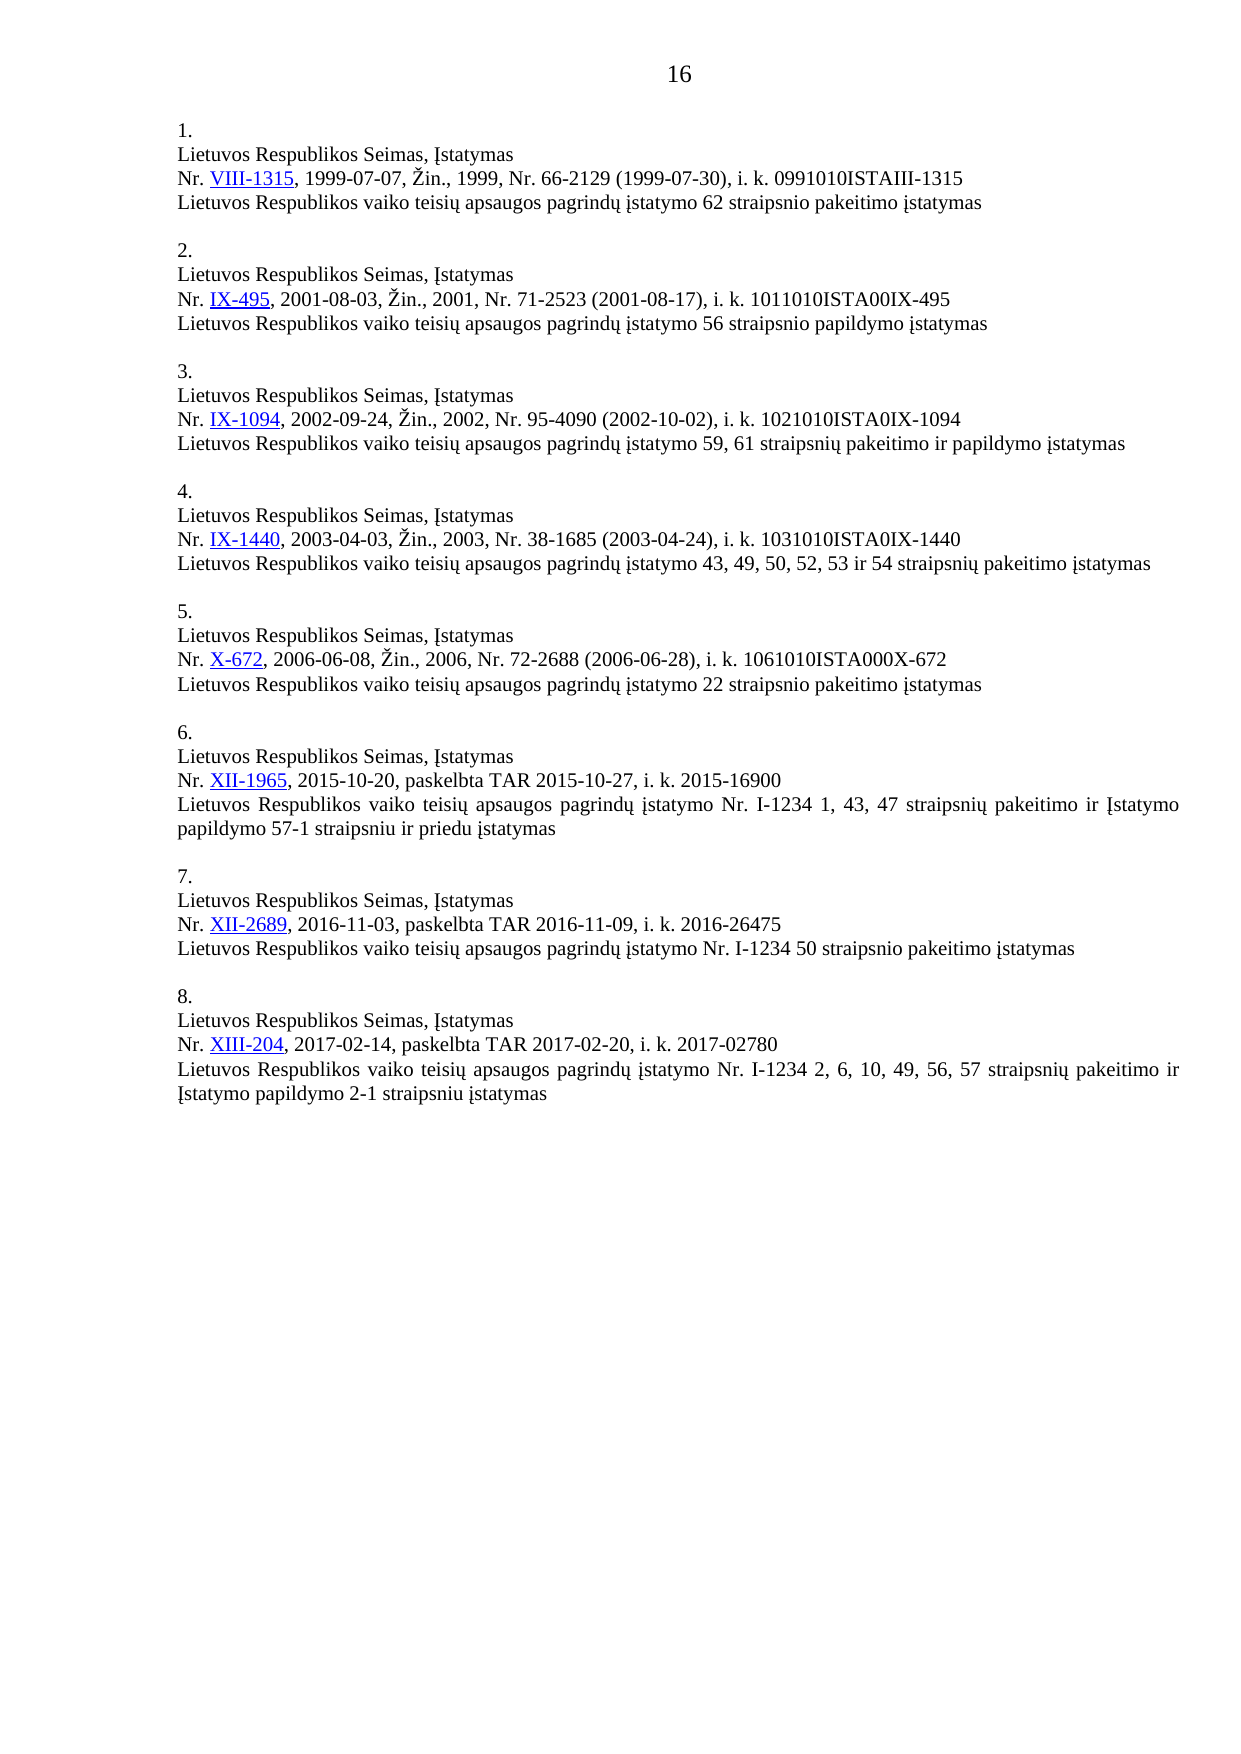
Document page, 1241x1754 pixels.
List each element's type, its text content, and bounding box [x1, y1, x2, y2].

text 4. [177, 479, 1181, 503]
text 1. [177, 118, 1181, 142]
text 2. [177, 238, 1181, 262]
text Lietuvos Respublikos vaiko teisių apsaugos pagrindų įstatymo 22 straipsnio pakeitimo įstatymas [177, 671, 1181, 696]
text Nr. XIII-204, 2017-02-14, paskelbta TAR 2017-02-20, i. k. 2017-02780 [177, 1032, 1181, 1056]
text Nr. XII-2689, 2016-11-03, paskelbta TAR 2016-11-09, i. k. 2016-26475 [177, 912, 1181, 936]
text 3. [177, 359, 1181, 383]
text 8. [177, 984, 1181, 1008]
text Nr. X-672, 2006-06-08, Žin., 2006, Nr. 72-2688 (2006-06-28), i. k. 1061010ISTA000X-672 [177, 647, 1181, 671]
text Lietuvos Respublikos Seimas, Įstatymas [177, 744, 1181, 768]
text Nr. IX-495, 2001-08-03, Žin., 2001, Nr. 71-2523 (2001-08-17), i. k. 1011010ISTA00IX-495 [177, 286, 1181, 311]
text Lietuvos Respublikos vaiko teisių apsaugos pagrindų įstatymo 56 straipsnio papildymo įstatymas [177, 311, 1181, 334]
text Nr. VIII-1315, 1999-07-07, Žin., 1999, Nr. 66-2129 (1999-07-30), i. k. 0991010ISTAIII-1315 [177, 166, 1181, 190]
text Lietuvos Respublikos vaiko teisių apsaugos pagrindų įstatymo 59, 61 straipsnių pakeitimo ir papildymo įstatymas [177, 431, 1181, 455]
text Lietuvos Respublikos Seimas, Įstatymas [177, 383, 1181, 407]
text Lietuvos Respublikos Seimas, Įstatymas [177, 262, 1181, 286]
text Lietuvos Respublikos Seimas, Įstatymas [177, 888, 1181, 912]
text 6. [177, 719, 1181, 744]
text Lietuvos Respublikos Seimas, Įstatymas [177, 1008, 1181, 1032]
text Nr. XII-1965, 2015-10-20, paskelbta TAR 2015-10-27, i. k. 2015-16900 [177, 768, 1181, 792]
text 7. [177, 864, 1181, 888]
text 5. [177, 599, 1181, 623]
text Lietuvos Respublikos vaiko teisių apsaugos pagrindų įstatymo Nr. I-1234 1, 43, 47 straipsnių pakeitimo ir Įstatymo papildymo 57-1 straipsniu ir priedu įstatymas [177, 792, 1181, 840]
text Lietuvos Respublikos vaiko teisių apsaugos pagrindų įstatymo Nr. I-1234 50 straipsnio pakeitimo įstatymas [177, 936, 1181, 960]
text Lietuvos Respublikos Seimas, Įstatymas [177, 142, 1181, 166]
text Lietuvos Respublikos Seimas, Įstatymas [177, 623, 1181, 647]
text Lietuvos Respublikos vaiko teisių apsaugos pagrindų įstatymo 62 straipsnio pakeitimo įstatymas [177, 190, 1181, 214]
text Lietuvos Respublikos Seimas, Įstatymas [177, 503, 1181, 527]
text Nr. IX-1440, 2003-04-03, Žin., 2003, Nr. 38-1685 (2003-04-24), i. k. 1031010ISTA0IX-1440 [177, 527, 1181, 551]
text Lietuvos Respublikos vaiko teisių apsaugos pagrindų įstatymo 43, 49, 50, 52, 53 ir 54 straipsnių pakeitimo įstatymas [177, 551, 1181, 575]
text Nr. IX-1094, 2002-09-24, Žin., 2002, Nr. 95-4090 (2002-10-02), i. k. 1021010ISTA0IX-1094 [177, 407, 1181, 431]
text Lietuvos Respublikos vaiko teisių apsaugos pagrindų įstatymo Nr. I-1234 2, 6, 10, 49, 56, 57 straipsnių pakeitimo ir Įstatymo papildymo 2-1 straipsniu įstatymas [177, 1056, 1181, 1104]
